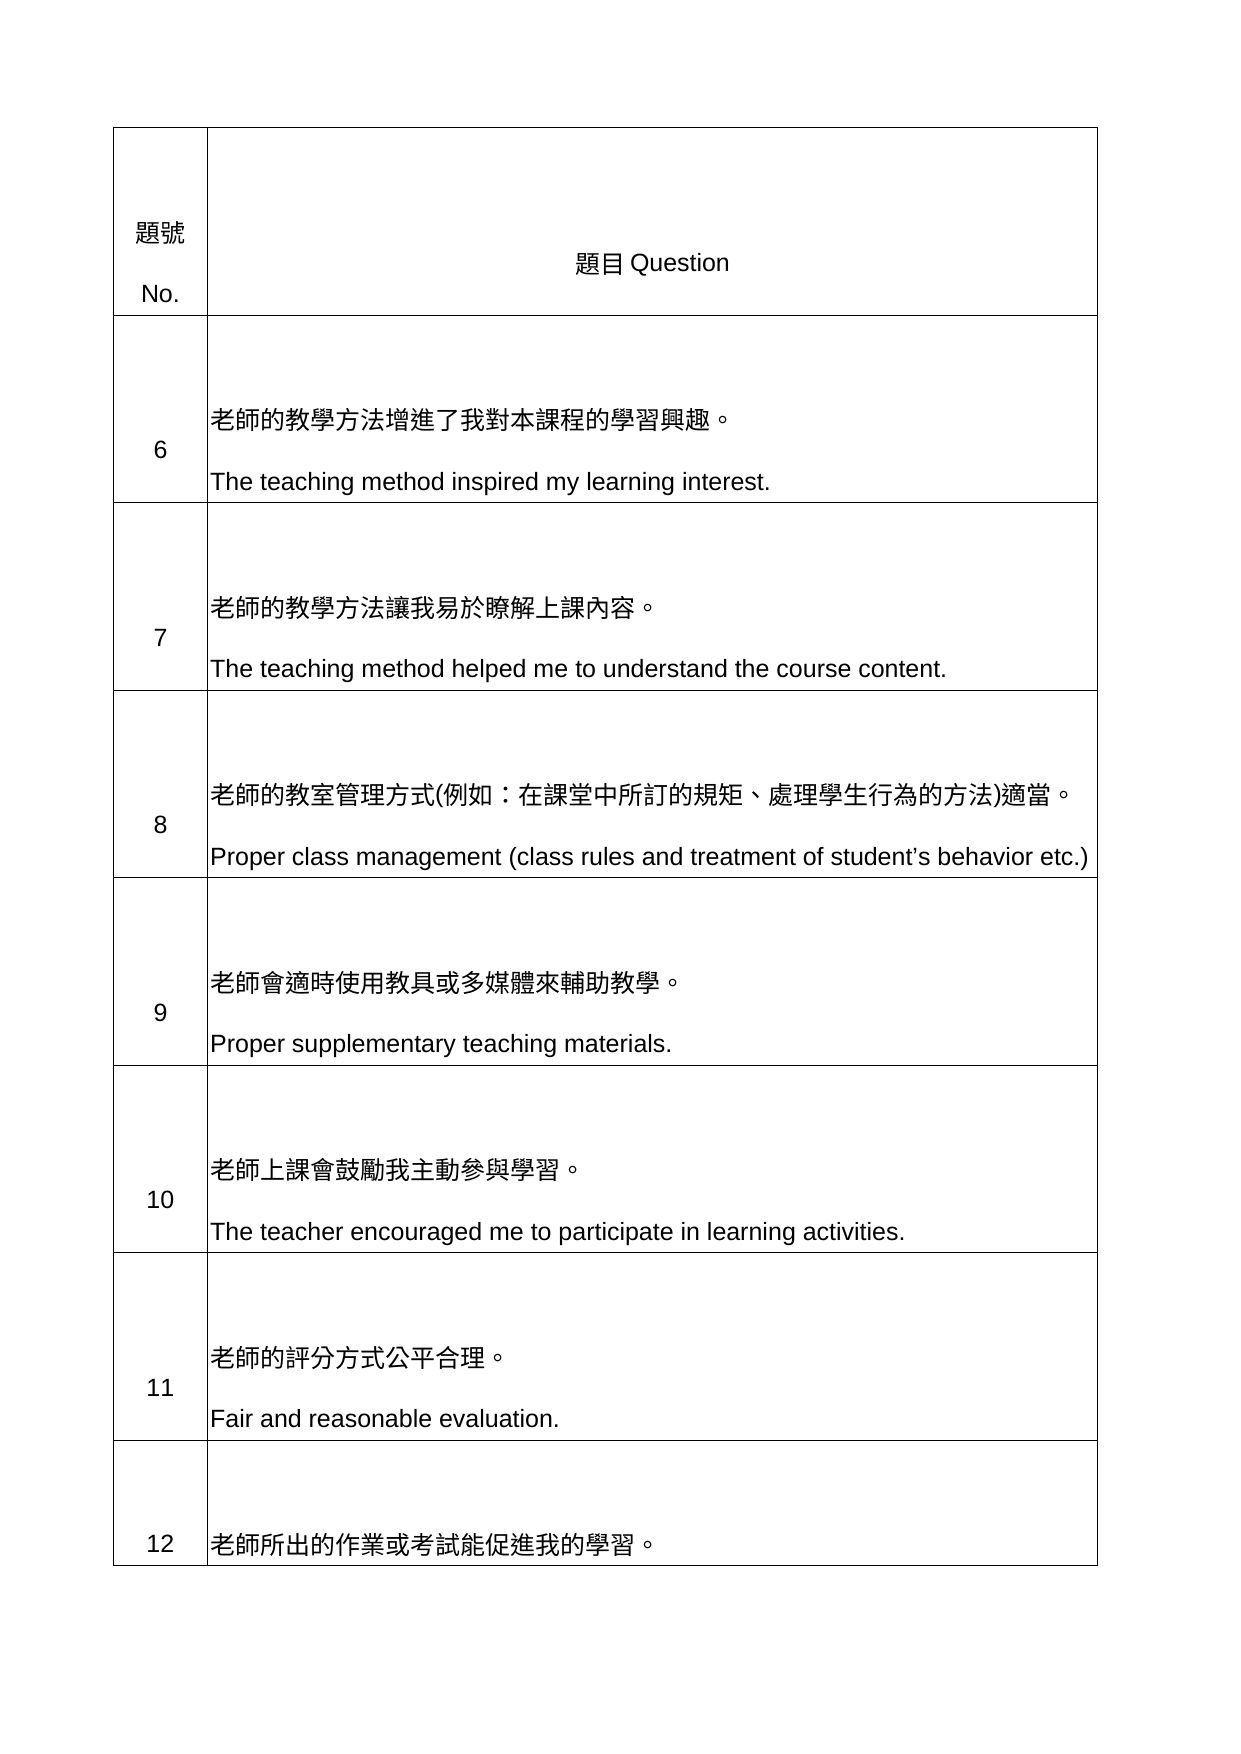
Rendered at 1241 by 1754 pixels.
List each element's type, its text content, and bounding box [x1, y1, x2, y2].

table_cell 老師上課會鼓勵我主動參與學習。 The teacher encouraged me to participate in learning activities. [208, 1066, 1097, 1252]
table_cell 老師的教學方法讓我易於瞭解上課內容。 The teaching method helped me to understand the course content. [208, 503, 1097, 689]
table_header 題號No. [114, 128, 207, 314]
table_cell 老師的教學方法增進了我對本課程的學習興趣。 The teaching method inspired my learning interest. [208, 316, 1097, 502]
table_cell 12 [114, 1441, 207, 1564]
table_cell 7 [114, 503, 207, 689]
table_cell 6 [114, 316, 207, 502]
table_header 題目Question [208, 128, 1097, 314]
table_cell 8 [114, 691, 207, 877]
table_cell 老師的評分方式公平合理。 Fair and reasonable evaluation. [208, 1253, 1097, 1439]
table_cell 老師的教室管理方式(例如：在課堂中所訂的規矩、處理學生行為的方法)適當。 Proper class management (class rules and treatment of student’s behavior etc.) [208, 691, 1097, 877]
table_cell 9 [114, 878, 207, 1064]
table_cell 10 [114, 1066, 207, 1252]
table_cell 11 [114, 1253, 207, 1439]
table_cell 老師會適時使用教具或多媒體來輔助教學。 Proper supplementary teaching materials. [208, 878, 1097, 1064]
table_cell 老師所出的作業或考試能促進我的學習。 [208, 1441, 1097, 1564]
